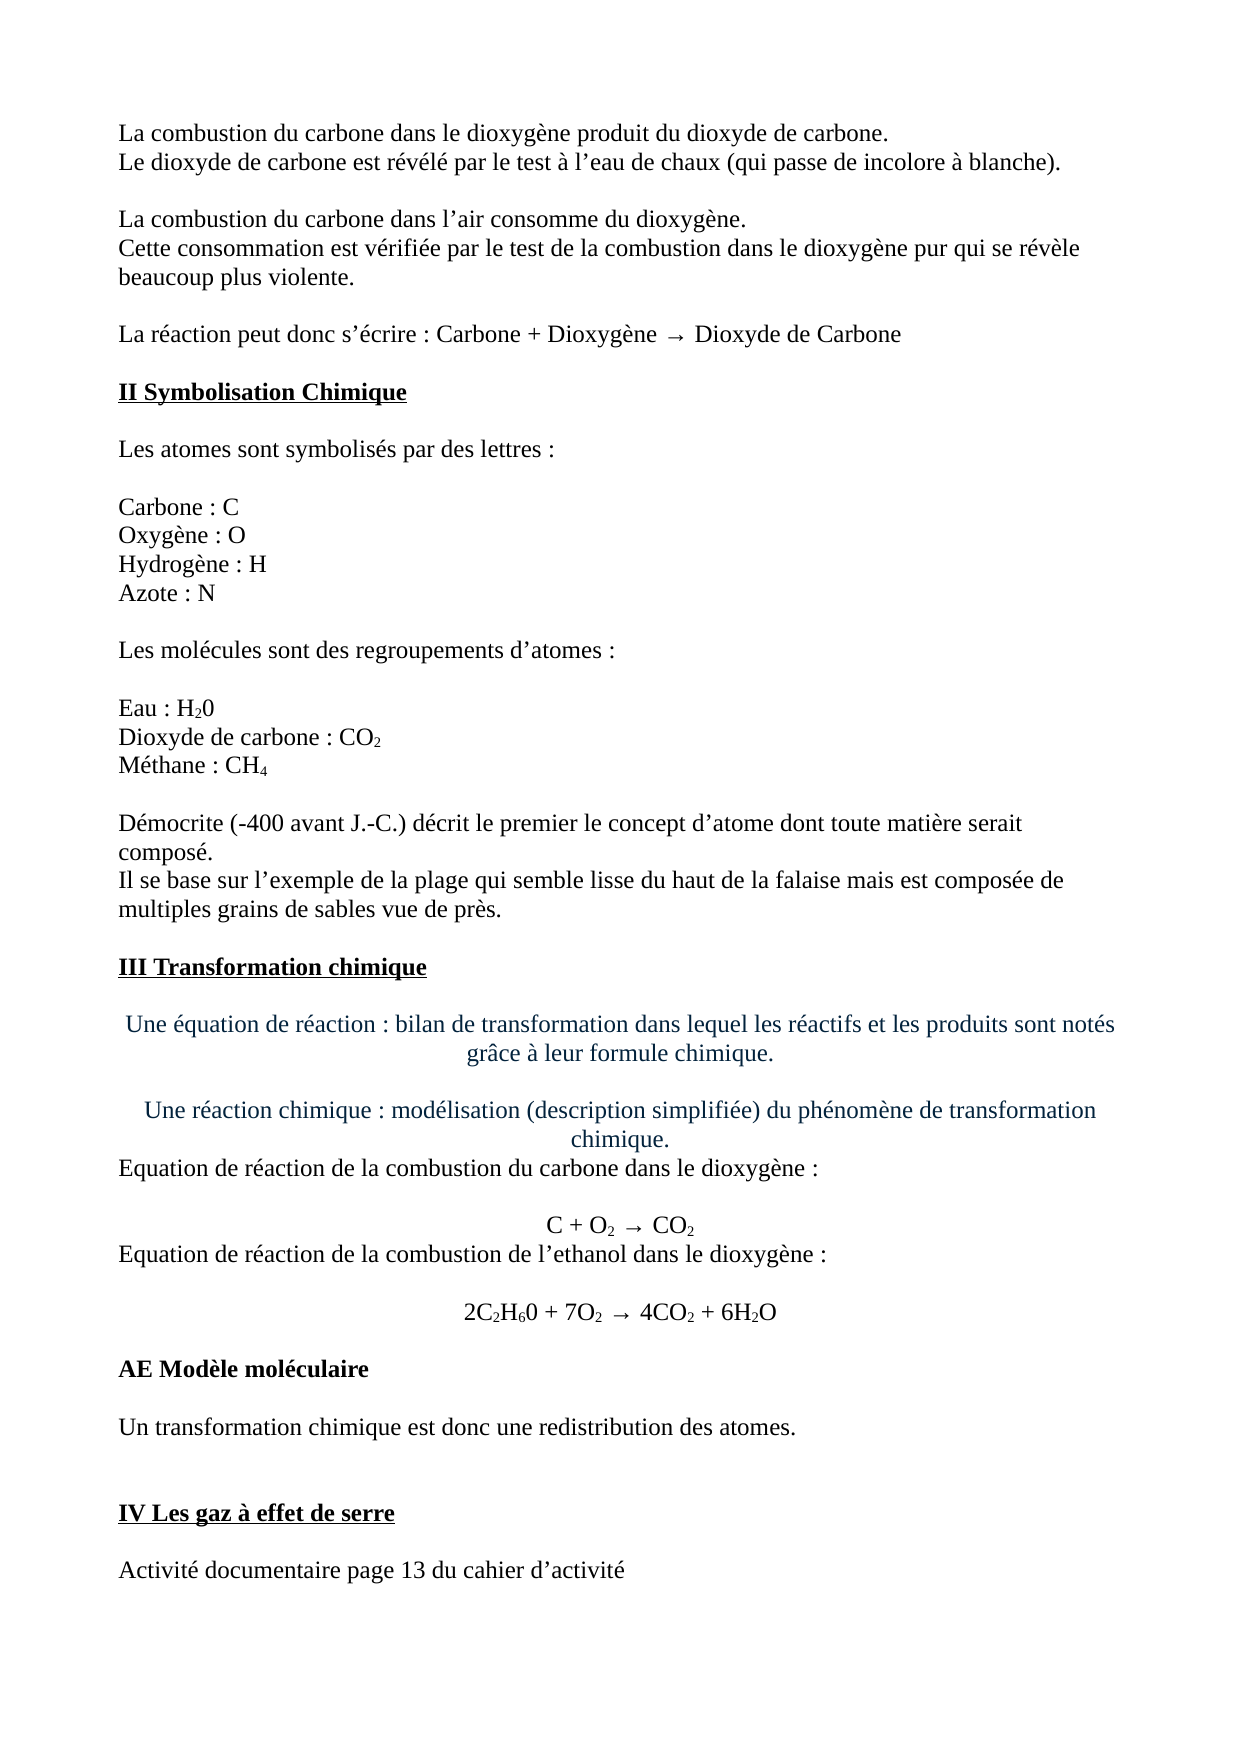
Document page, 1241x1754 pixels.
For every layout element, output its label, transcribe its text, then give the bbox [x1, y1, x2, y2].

text Equation de réaction de la combustion de l’ethanol dans le dioxygène : [118, 1239, 1122, 1268]
text AE Modèle moléculaire [118, 1354, 1122, 1383]
text Dioxyde de carbone : CO2 [118, 722, 1122, 751]
text Les atomes sont symbolisés par des lettres : [118, 434, 1122, 463]
text Le dioxyde de carbone est révélé par le test à l’eau de chaux (qui passe de incolore à blanche). [118, 147, 1122, 176]
text Azote : N [118, 578, 1122, 607]
text Il se base sur l’exemple de la plage qui semble lisse du haut de la falaise mais est composée de multiples grains de sables vue de près. [118, 866, 1122, 923]
text C + O2 → CO2 [118, 1211, 1122, 1239]
text Les molécules sont des regroupements d’atomes : [118, 636, 1122, 664]
text Un transformation chimique est donc une redistribution des atomes. [118, 1412, 1122, 1441]
text Méthane : CH4 [118, 751, 1122, 779]
text Carbone : C [118, 492, 1122, 521]
text 2C2H60 + 7O2 → 4CO2 + 6H2O [118, 1297, 1122, 1326]
text Cette consommation est vérifiée par le test de la combustion dans le dioxygène pur qui se révèle beaucoup plus violente. [118, 233, 1122, 291]
text Equation de réaction de la combustion du carbone dans le dioxygène : [118, 1153, 1122, 1182]
text La combustion du carbone dans le dioxygène produit du dioxyde de carbone. [118, 118, 1122, 147]
text Eau : H20 [118, 693, 1122, 722]
text Une équation de réaction : bilan de transformation dans lequel les réactifs et les produits sont notés grâce à leur formule chimique. [118, 1009, 1122, 1067]
text La réaction peut donc s’écrire : Carbone + Dioxygène → Dioxyde de Carbone [118, 319, 1122, 348]
text IV Les gaz à effet de serre [118, 1498, 1122, 1527]
text Oxygène : O [118, 521, 1122, 549]
text Une réaction chimique : modélisation (description simplifiée) du phénomène de transformation chimique. [118, 1096, 1122, 1153]
text II Symbolisation Chimique [118, 377, 1122, 406]
text Activité documentaire page 13 du cahier d’activité [118, 1556, 1122, 1584]
text Hydrogène : H [118, 549, 1122, 578]
text III Transformation chimique [118, 952, 1122, 981]
text La combustion du carbone dans l’air consomme du dioxygène. [118, 204, 1122, 233]
text Démocrite (-400 avant J.-C.) décrit le premier le concept d’atome dont toute matière serait composé. [118, 808, 1122, 866]
